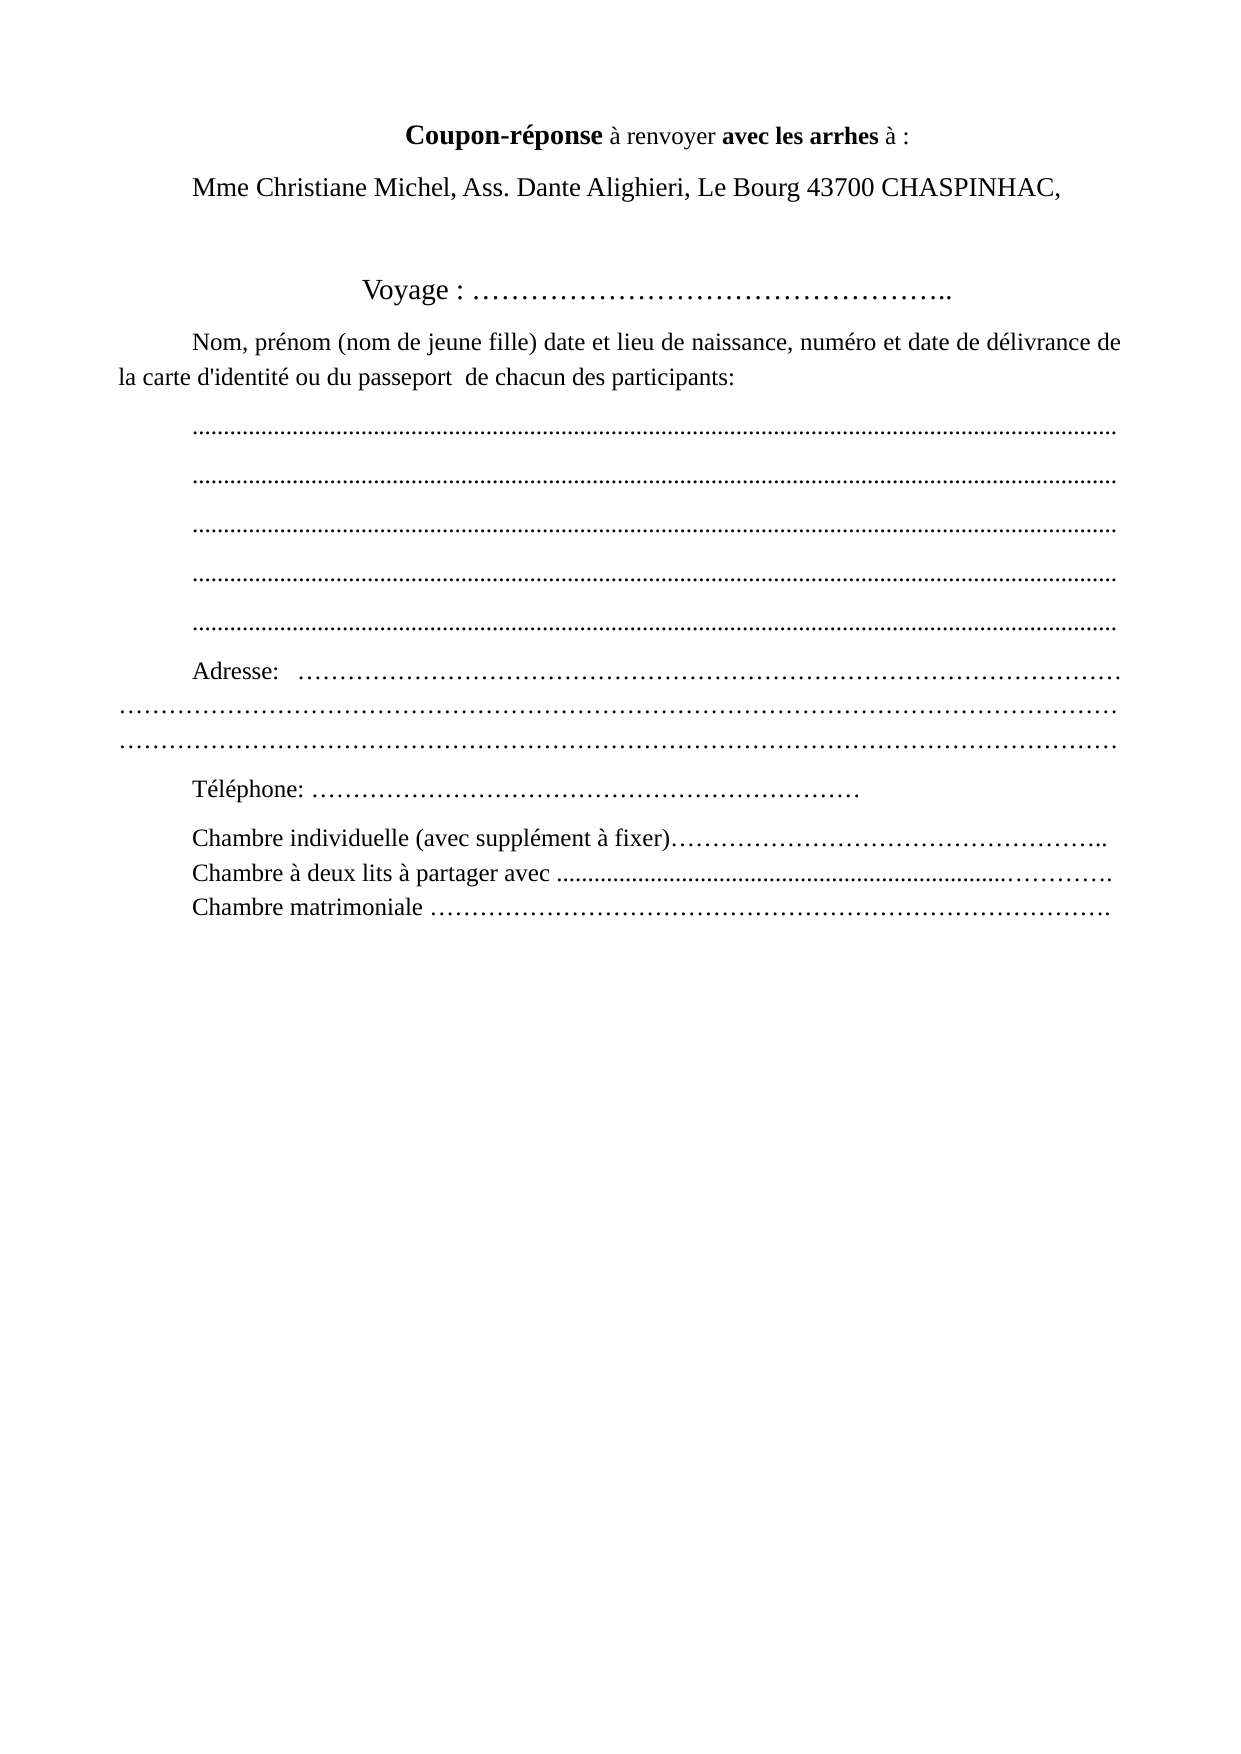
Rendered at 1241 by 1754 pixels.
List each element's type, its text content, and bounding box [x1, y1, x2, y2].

text Mme Christiane Michel, Ass. Dante Alighieri, Le Bourg 43700 CHASPINHAC, [118, 172, 1122, 203]
text Coupon-réponse à renvoyer avec les arrhes à : [118, 118, 1122, 151]
text .................................................................................................................................................... [118, 509, 1122, 538]
text Nom, prénom (nom de jeune fille) date et lieu de naissance, numéro et date de délivrance de la carte d'identité ou du passeport de chacun des participants: [118, 327, 1122, 391]
text .................................................................................................................................................... [118, 558, 1122, 587]
text Chambre individuelle (avec supplément à fixer)…………………………………………….. Chambre à deux lits à partager avec ........................................................................…………. Chambre matrimoniale ………………………………………………………………………. [192, 823, 1122, 921]
text .................................................................................................................................................... [118, 607, 1122, 636]
text Adresse: ……………………………………………………………………………………… …………………………………………………………………………………………………………………………………………………………………………………………………………………… [118, 656, 1122, 754]
text Téléphone: ………………………………………………………… [118, 774, 1122, 803]
text .................................................................................................................................................... [118, 411, 1122, 439]
text Voyage : ………………………………………….. [118, 272, 1122, 306]
text .................................................................................................................................................... [118, 460, 1122, 489]
